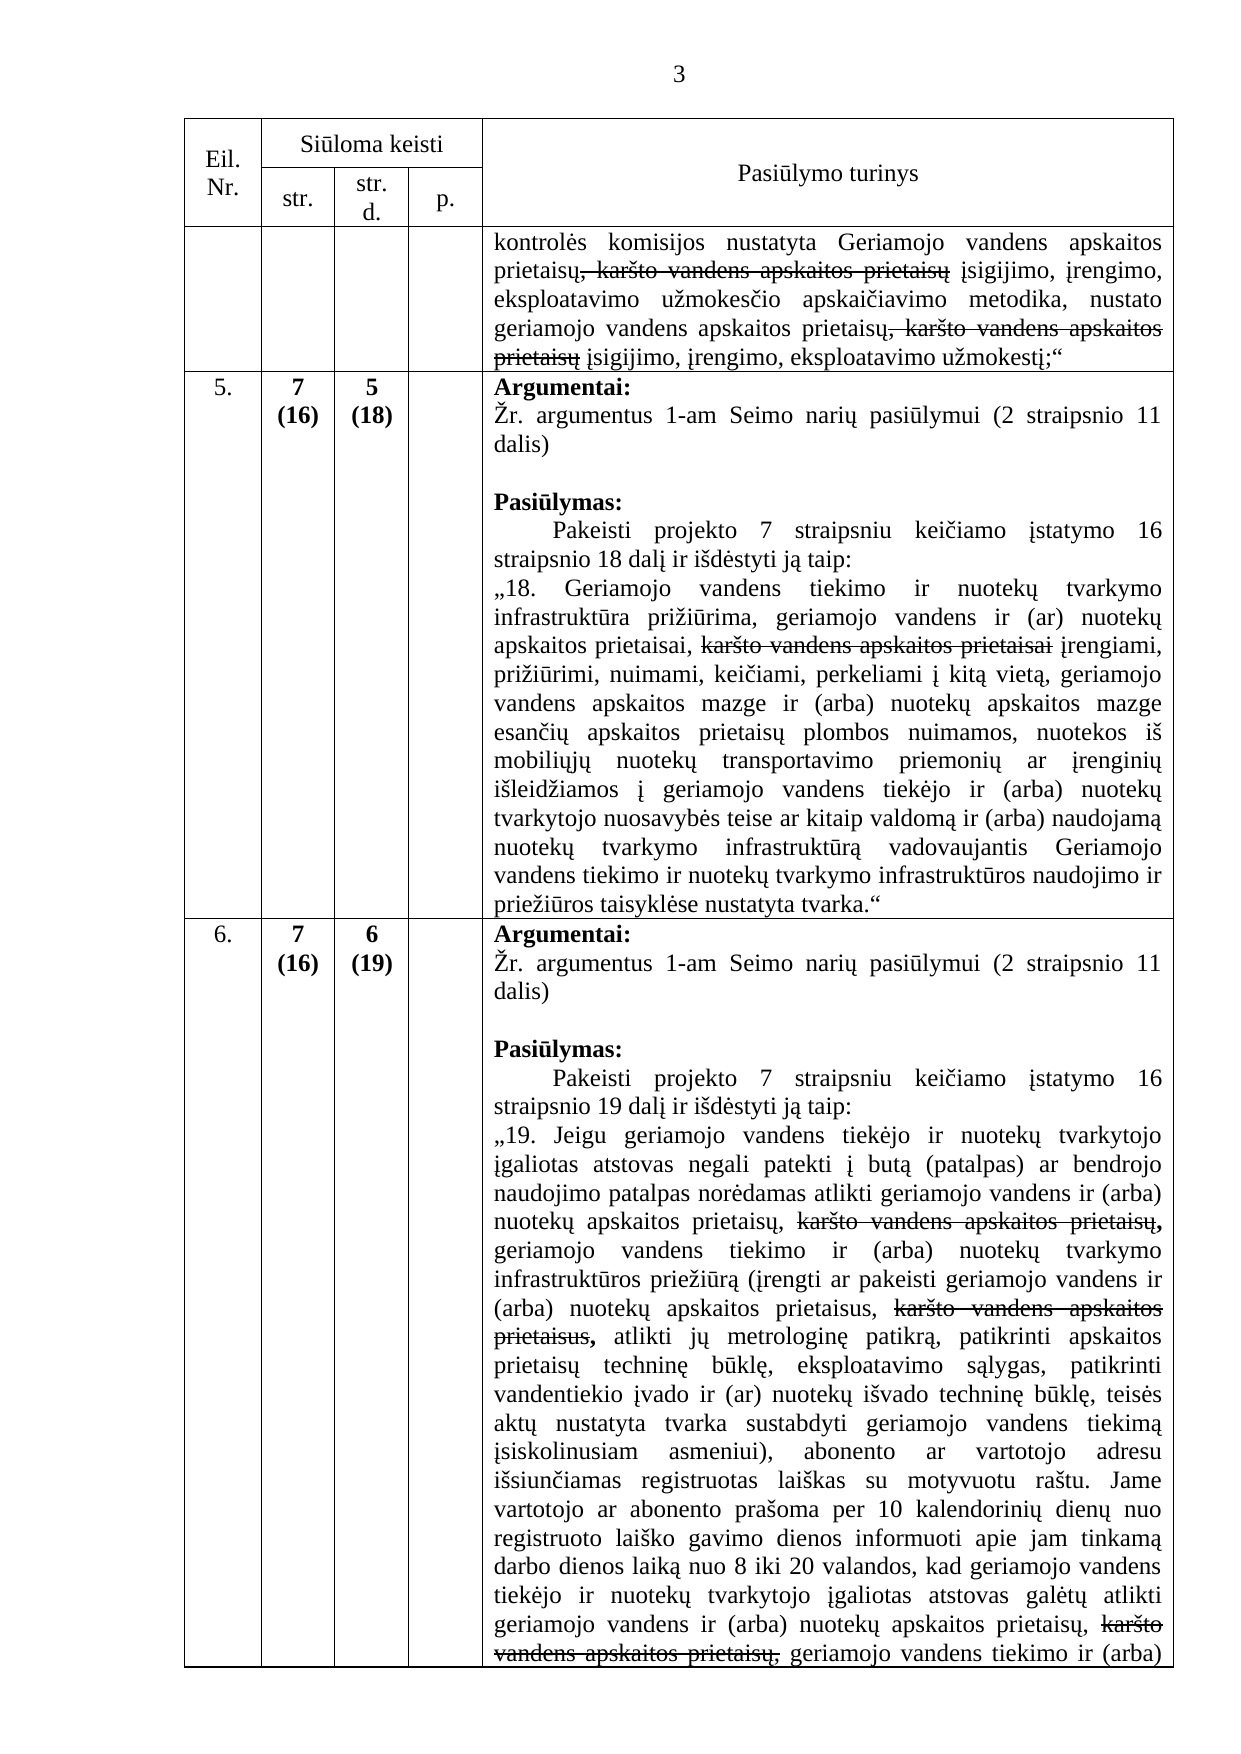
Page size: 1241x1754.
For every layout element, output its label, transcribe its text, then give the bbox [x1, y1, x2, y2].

table_cell [409, 919, 482, 1666]
table_header Siūloma keisti [262, 119, 482, 167]
table_cell str. [262, 168, 334, 226]
table_cell Argumentai: Žr. argumentus 1-am Seimo narių pasiūlymui (2 straipsnio 11 dalis) Pasiūlymas: Pakeisti projekto 7 straipsniu keičiamo įstatymo 16 straipsnio 19 dalį ir išdėstyti ją taip: „19. Jeigu geriamojo vandens tiekėjo ir nuotekų tvarkytojo įgaliotas atstovas negali patekti į butą (patalpas) ar bendrojo naudojimo patalpas norėdamas atlikti geriamojo vandens ir (arba) nuotekų apskaitos prietaisų, karšto vandens apskaitos prietaisų, geriamojo vandens tiekimo ir (arba) nuotekų tvarkymo infrastruktūros priežiūrą (įrengti ar pakeisti geriamojo vandens ir (arba) nuotekų apskaitos prietaisus, karšto vandens apskaitos prietaisus, atlikti jų metrologinę patikrą, patikrinti apskaitos prietaisų techninę būklę, eksploatavimo sąlygas, patikrinti vandentiekio įvado ir (ar) nuotekų išvado techninę būklę, teisės aktų nustatyta tvarka sustabdyti geriamojo vandens tiekimą įsiskolinusiam asmeniui), abonento ar vartotojo adresu išsiunčiamas registruotas laiškas su motyvuotu raštu. Jame vartotojo ar abonento prašoma per 10 kalendorinių dienų nuo registruoto laiško gavimo dienos informuoti apie jam tinkamą darbo dienos laiką nuo 8 iki 20 valandos, kad geriamojo vandens tiekėjo ir nuotekų tvarkytojo įgaliotas atstovas galėtų atlikti geriamojo vandens ir (arba) nuotekų apskaitos prietaisų, karšto vandens apskaitos prietaisų, geriamojo vandens tiekimo ir (arba) [483, 919, 1173, 1666]
table_header Pasiūlymo turinys [483, 119, 1173, 226]
table_cell [335, 227, 408, 371]
table_cell 5. [185, 372, 261, 918]
table_cell [409, 372, 482, 918]
table_cell [409, 227, 482, 371]
table_cell 7 (16) [262, 919, 334, 1666]
table_cell 5 (18) [335, 372, 408, 918]
table_cell 7 (16) [262, 372, 334, 918]
table_cell [262, 227, 334, 371]
table_cell p. [409, 168, 482, 226]
table_cell Argumentai: Žr. argumentus 1-am Seimo narių pasiūlymui (2 straipsnio 11 dalis) Pasiūlymas: Pakeisti projekto 7 straipsniu keičiamo įstatymo 16 straipsnio 18 dalį ir išdėstyti ją taip: „18. Geriamojo vandens tiekimo ir nuotekų tvarkymo infrastruktūra prižiūrima, geriamojo vandens ir (ar) nuotekų apskaitos prietaisai, karšto vandens apskaitos prietaisai įrengiami, prižiūrimi, nuimami, keičiami, perkeliami į kitą vietą, geriamojo vandens apskaitos mazge ir (arba) nuotekų apskaitos mazge esančių apskaitos prietaisų plombos nuimamos, nuotekos iš mobiliųjų nuotekų transportavimo priemonių ar įrenginių išleidžiamos į geriamojo vandens tiekėjo ir (arba) nuotekų tvarkytojo nuosavybės teise ar kitaip valdomą ir (arba) naudojamą nuotekų tvarkymo infrastruktūrą vadovaujantis Geriamojo vandens tiekimo ir nuotekų tvarkymo infrastruktūros naudojimo ir priežiūros taisyklėse nustatyta tvarka.“ [483, 372, 1173, 918]
table_cell str. d. [335, 168, 408, 226]
table_cell [185, 227, 261, 371]
table_cell 6. [185, 919, 261, 1666]
table_cell kontrolės komisijos nustatyta Geriamojo vandens apskaitos prietaisų, karšto vandens apskaitos prietaisų įsigijimo, įrengimo, eksploatavimo užmokesčio apskaičiavimo metodika, nustato geriamojo vandens apskaitos prietaisų, karšto vandens apskaitos prietaisų įsigijimo, įrengimo, eksploatavimo užmokestį;“ [483, 227, 1173, 371]
table_header Eil. Nr. [185, 119, 261, 226]
table_cell 6 (19) [335, 919, 408, 1666]
